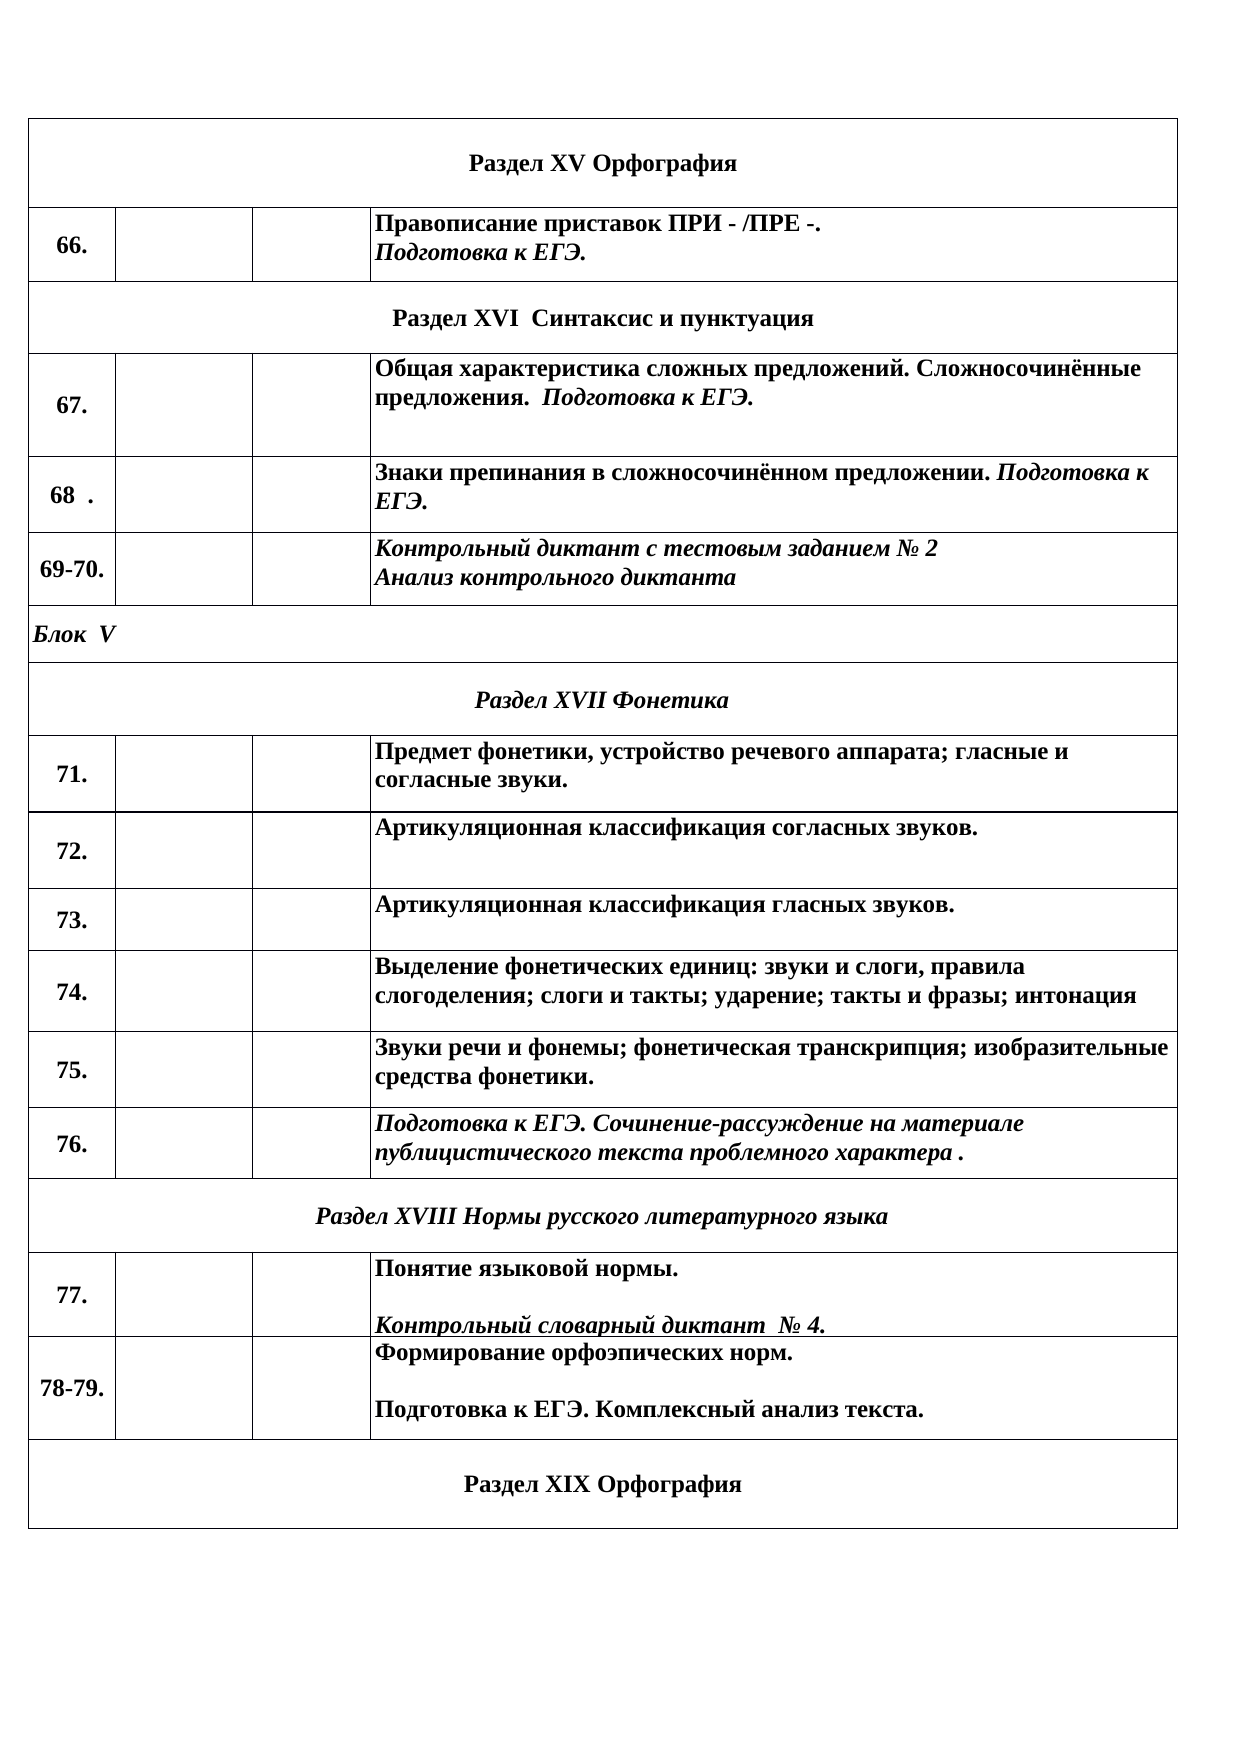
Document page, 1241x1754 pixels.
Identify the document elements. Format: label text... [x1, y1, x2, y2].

table_cell Формирование орфоэпических норм. Подготовка к ЕГЭ. Комплексный анализ текста. [371, 1337, 1177, 1439]
table_cell [116, 1108, 252, 1178]
table_cell [253, 208, 370, 281]
table_cell 75. [29, 1032, 115, 1107]
table_cell Раздел XVI Синтаксис и пунктуация [29, 282, 1177, 352]
table_cell [253, 1337, 370, 1439]
table_cell [253, 354, 370, 456]
table_cell [253, 1032, 370, 1107]
table_cell [253, 1253, 370, 1336]
table_cell Артикуляционная классификация гласных звуков. [371, 889, 1177, 950]
table_cell 78-79. [29, 1337, 115, 1439]
table_cell [253, 889, 370, 950]
table_cell Понятие языковой нормы. Контрольный словарный диктант № 4. [371, 1253, 1177, 1336]
table_cell Раздел XVIII Нормы русского литературного языка [29, 1179, 1177, 1252]
table_cell [253, 1108, 370, 1178]
table_cell Звуки речи и фонемы; фонетическая транскрипция; изобразительные средства фонетики. [371, 1032, 1177, 1107]
table_cell [116, 208, 252, 281]
table_cell [253, 951, 370, 1031]
table_cell 74. [29, 951, 115, 1031]
table_cell [116, 889, 252, 950]
table_cell [253, 813, 370, 888]
table_cell [116, 1337, 252, 1439]
table_cell 73. [29, 889, 115, 950]
table_cell Раздел XIX Орфография [29, 1440, 1177, 1528]
table_cell Знаки препинания в сложносочинённом предложении. Подготовка к ЕГЭ. [371, 457, 1177, 532]
table_cell [253, 533, 370, 604]
table_cell Выделение фонетических единиц: звуки и слоги, правила слогоделения; слоги и такты; ударение; такты и фразы; интонация [371, 951, 1177, 1031]
table_cell Контрольный диктант с тестовым заданием № 2 Анализ контрольного диктанта [371, 533, 1177, 604]
table_cell Предмет фонетики, устройство речевого аппарата; гласные и согласные звуки. [371, 736, 1177, 811]
table_cell 71. [29, 736, 115, 811]
table_cell [116, 736, 252, 811]
table_cell [116, 951, 252, 1031]
table_cell 77. [29, 1253, 115, 1336]
table_cell Артикуляционная классификация согласных звуков. [371, 813, 1177, 888]
table_cell 67. [29, 354, 115, 456]
table_cell Подготовка к ЕГЭ. Сочинение-рассуждение на материале публицистического текста проблемного характера . [371, 1108, 1177, 1178]
table_cell [116, 1253, 252, 1336]
table_cell 69-70. [29, 533, 115, 604]
table_cell [116, 813, 252, 888]
table_cell Блок V [29, 606, 1177, 662]
table_cell Раздел XV Орфография [29, 119, 1177, 207]
table_cell 76. [29, 1108, 115, 1178]
table_cell [116, 457, 252, 532]
table_cell [253, 736, 370, 811]
table_cell [253, 457, 370, 532]
table_cell [116, 533, 252, 604]
table_cell Общая характеристика сложных предложений. Сложносочинённые предложения. Подготовка к ЕГЭ. [371, 354, 1177, 456]
table_cell 66. [29, 208, 115, 281]
table_cell [116, 1032, 252, 1107]
table_cell 68 . [29, 457, 115, 532]
table_cell [116, 354, 252, 456]
table_cell Правописание приставок ПРИ - /ПРЕ -. Подготовка к ЕГЭ. [371, 208, 1177, 281]
table_cell 72. [29, 813, 115, 888]
table_cell Раздел XVII Фонетика [29, 663, 1177, 735]
